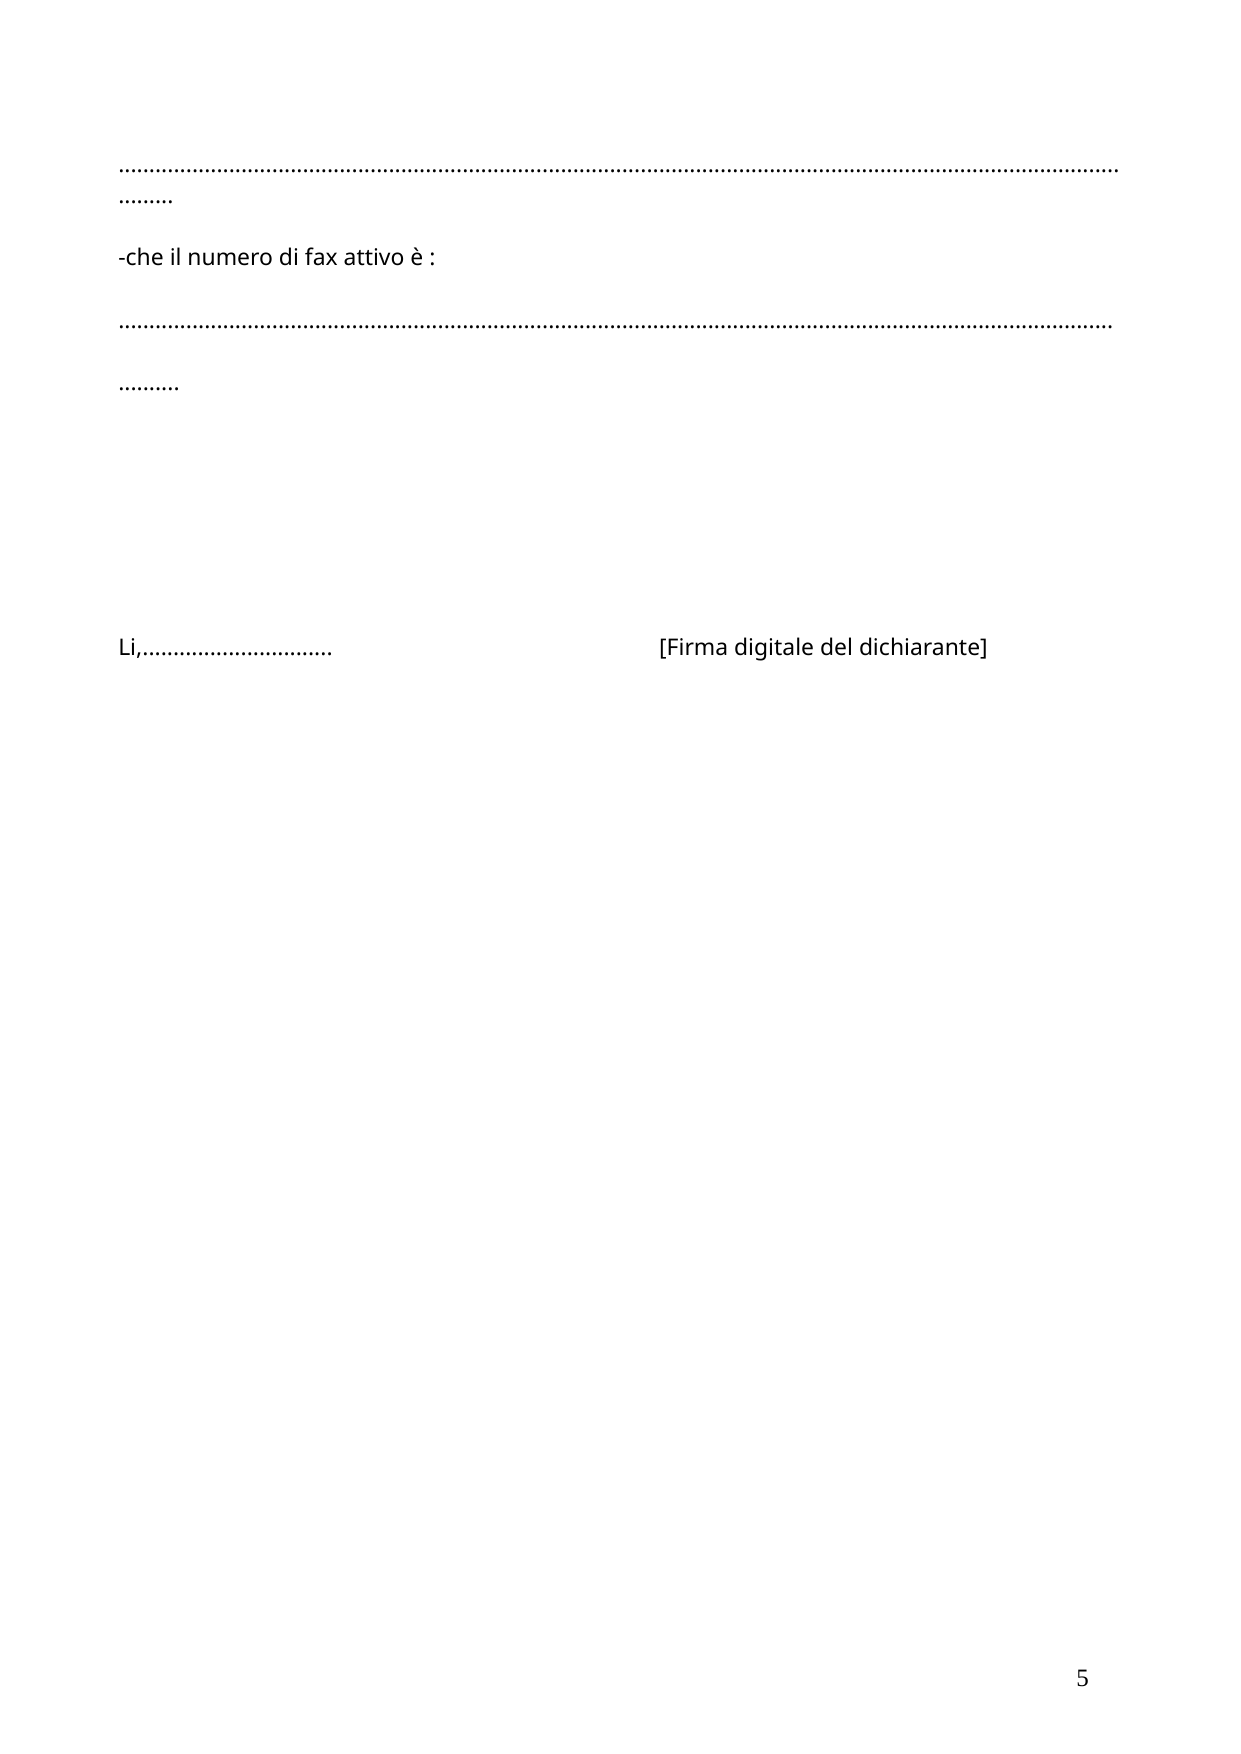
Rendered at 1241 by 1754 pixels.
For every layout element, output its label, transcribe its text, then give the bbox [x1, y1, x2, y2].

text ............................................................................................................................................................................ [118, 304, 1114, 398]
text Li,............................... [Firma digitale del dichiarante] [118, 631, 1114, 665]
text ............................................................................................................................................................................ [118, 148, 1122, 210]
text -che il numero di fax attivo è : [118, 241, 1122, 273]
